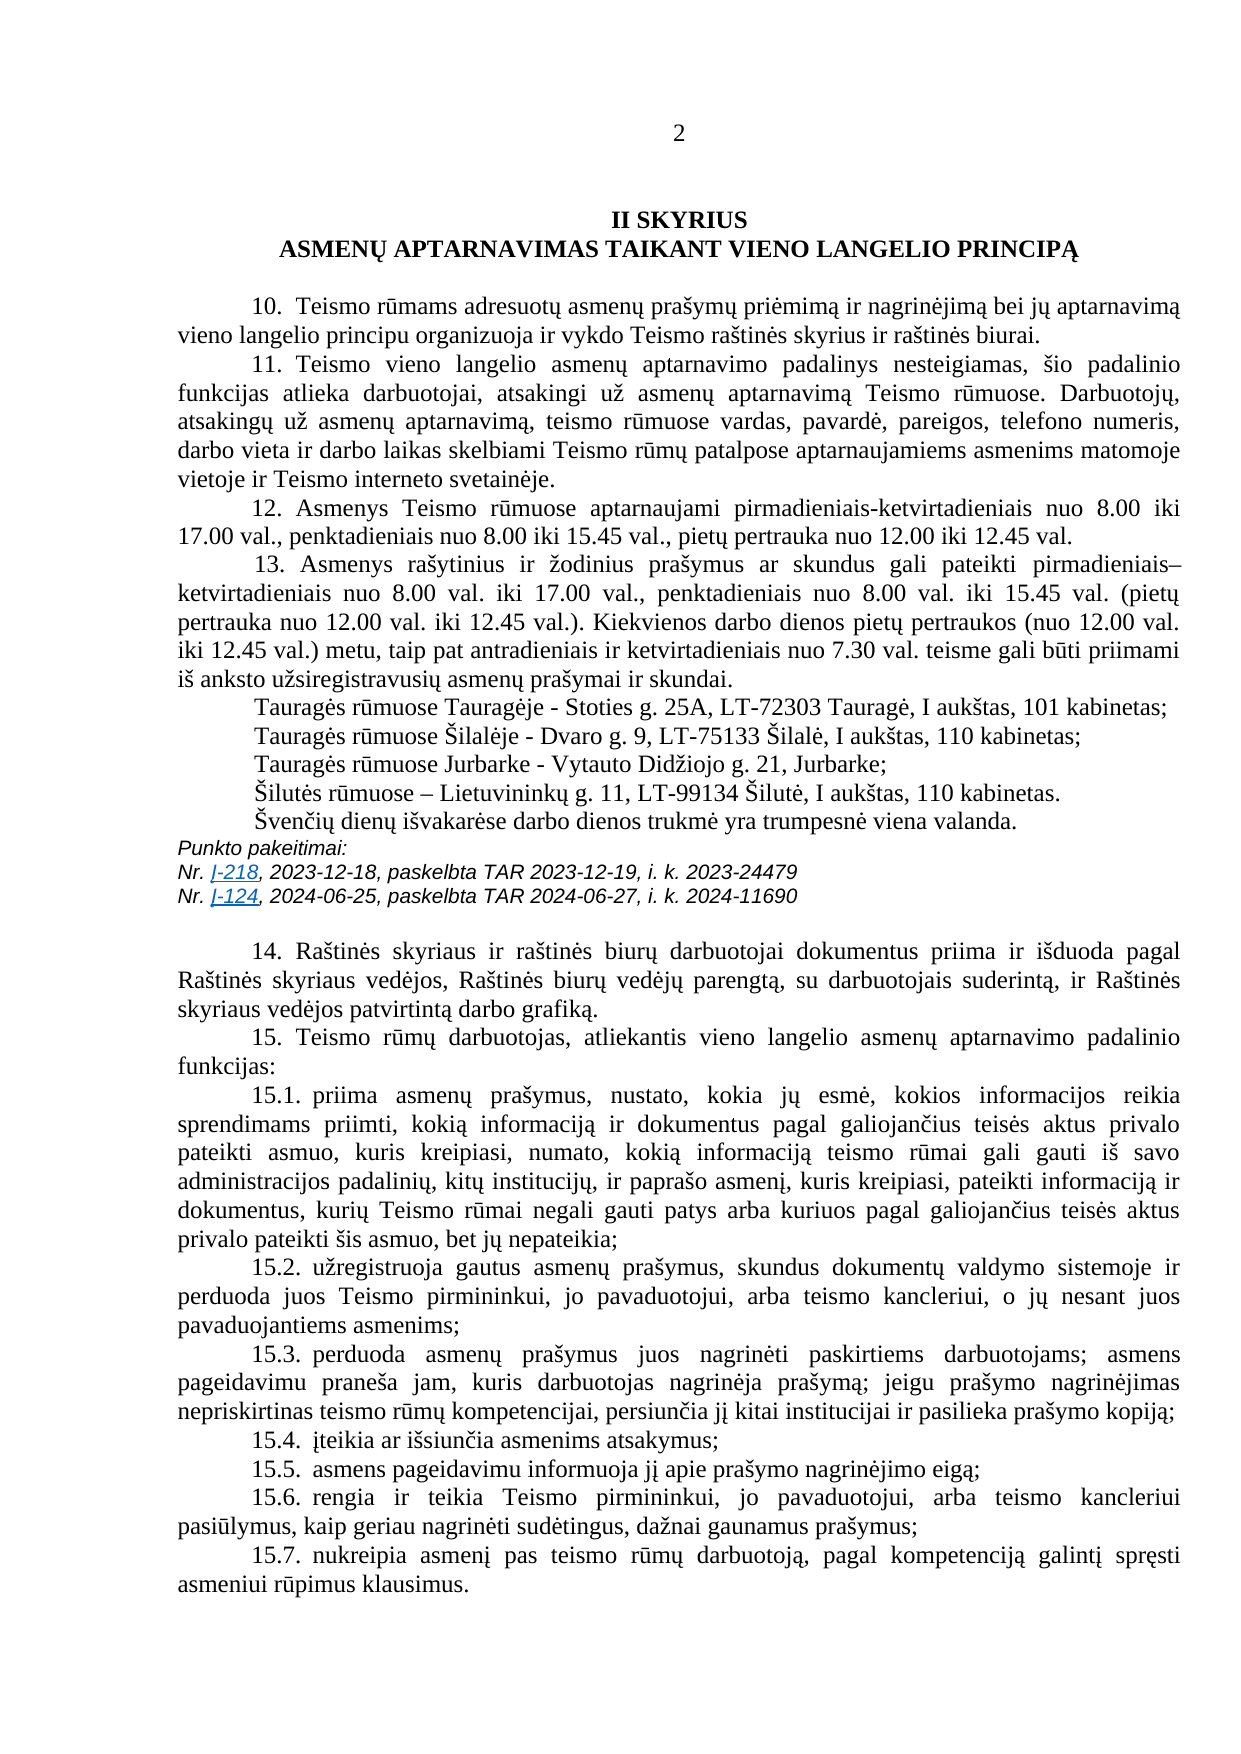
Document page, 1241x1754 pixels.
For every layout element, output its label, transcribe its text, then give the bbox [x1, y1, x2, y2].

text 15.4. įteikia ar išsiunčia asmenims atsakymus; [177, 1425, 1181, 1454]
text Nr. Į-218, 2023-12-18, paskelbta TAR 2023-12-19, i. k. 2023-24479 [177, 859, 1181, 883]
text Punkto pakeitimai: [177, 836, 1181, 859]
text 15.1. priima asmenų prašymus, nustato, kokia jų esmė, kokios informacijos reikia sprendimams priimti, kokią informaciją ir dokumentus pagal galiojančius teisės aktus privalo pateikti asmuo, kuris kreipiasi, numato, kokią informaciją teismo rūmai gali gauti iš savo administracijos padalinių, kitų institucijų, ir paprašo asmenį, kuris kreipiasi, pateikti informaciją ir dokumentus, kurių Teismo rūmai negali gauti patys arba kuriuos pagal galiojančius teisės aktus privalo pateikti šis asmuo, bet jų nepateikia; [177, 1080, 1181, 1252]
text 15. Teismo rūmų darbuotojas, atliekantis vieno langelio asmenų aptarnavimo padalinio funkcijas: [177, 1022, 1181, 1080]
text Nr. Į-124, 2024-06-25, paskelbta TAR 2024-06-27, i. k. 2024-11690 [177, 883, 1181, 907]
text 13. Asmenys rašytinius ir žodinius prašymus ar skundus gali pateikti pirmadieniais–ketvirtadieniais nuo 8.00 val. iki 17.00 val., penktadieniais nuo 8.00 val. iki 15.45 val. (pietų pertrauka nuo 12.00 val. iki 12.45 val.). Kiekvienos darbo dienos pietų pertraukos (nuo 12.00 val. iki 12.45 val.) metu, taip pat antradieniais ir ketvirtadieniais nuo 7.30 val. teisme gali būti priimami iš anksto užsiregistravusių asmenų prašymai ir skundai. [177, 550, 1181, 693]
text ASMENŲ APTARNAVIMAS TAIKANT VIENO LANGELIO PRINCIPĄ [177, 234, 1181, 263]
text 15.3. perduoda asmenų prašymus juos nagrinėti paskirtiems darbuotojams; asmens pageidavimu praneša jam, kuris darbuotojas nagrinėja prašymą; jeigu prašymo nagrinėjimas nepriskirtinas teismo rūmų kompetencijai, persiunčia jį kitai institucijai ir pasilieka prašymo kopiją; [177, 1339, 1181, 1425]
text 15.6. rengia ir teikia Teismo pirmininkui, jo pavaduotojui, arba teismo kancleriui pasiūlymus, kaip geriau nagrinėti sudėtingus, dažnai gaunamus prašymus; [177, 1482, 1181, 1540]
text Tauragės rūmuose Jurbarke - Vytauto Didžiojo g. 21, Jurbarke; [177, 750, 1181, 778]
text Švenčių dienų išvakarėse darbo dienos trukmė yra trumpesnė viena valanda. [177, 807, 1181, 836]
text Tauragės rūmuose Tauragėje - Stoties g. 25A, LT-72303 Tauragė, I aukštas, 101 kabinetas; [177, 693, 1181, 721]
text 15.2. užregistruoja gautus asmenų prašymus, skundus dokumentų valdymo sistemoje ir perduoda juos Teismo pirmininkui, jo pavaduotojui, arba teismo kancleriui, o jų nesant juos pavaduojantiems asmenims; [177, 1252, 1181, 1339]
text 11. Teismo vieno langelio asmenų aptarnavimo padalinys nesteigiamas, šio padalinio funkcijas atlieka darbuotojai, atsakingi už asmenų aptarnavimą Teismo rūmuose. Darbuotojų, atsakingų už asmenų aptarnavimą, teismo rūmuose vardas, pavardė, pareigos, telefono numeris, darbo vieta ir darbo laikas skelbiami Teismo rūmų patalpose aptarnaujamiems asmenims matomoje vietoje ir Teismo interneto svetainėje. [177, 349, 1181, 493]
text 15.7. nukreipia asmenį pas teismo rūmų darbuotoją, pagal kompetenciją galintį spręsti asmeniui rūpimus klausimus. [177, 1540, 1181, 1597]
text 12. Asmenys Teismo rūmuose aptarnaujami pirmadieniais-ketvirtadieniais nuo 8.00 iki 17.00 val., penktadieniais nuo 8.00 iki 15.45 val., pietų pertrauka nuo 12.00 iki 12.45 val. [177, 493, 1181, 550]
text II SKYRIUS [177, 205, 1181, 234]
text 15.5. asmens pageidavimu informuoja jį apie prašymo nagrinėjimo eigą; [177, 1454, 1181, 1482]
text 10. Teismo rūmams adresuotų asmenų prašymų priėmimą ir nagrinėjimą bei jų aptarnavimą vieno langelio principu organizuoja ir vykdo Teismo raštinės skyrius ir raštinės biurai. [177, 291, 1181, 349]
text Šilutės rūmuose – Lietuvininkų g. 11, LT-99134 Šilutė, I aukštas, 110 kabinetas. [177, 778, 1181, 807]
text Tauragės rūmuose Šilalėje - Dvaro g. 9, LT-75133 Šilalė, I aukštas, 110 kabinetas; [177, 721, 1181, 750]
text 14. Raštinės skyriaus ir raštinės biurų darbuotojai dokumentus priima ir išduoda pagal Raštinės skyriaus vedėjos, Raštinės biurų vedėjų parengtą, su darbuotojais suderintą, ir Raštinės skyriaus vedėjos patvirtintą darbo grafiką. [177, 936, 1181, 1022]
